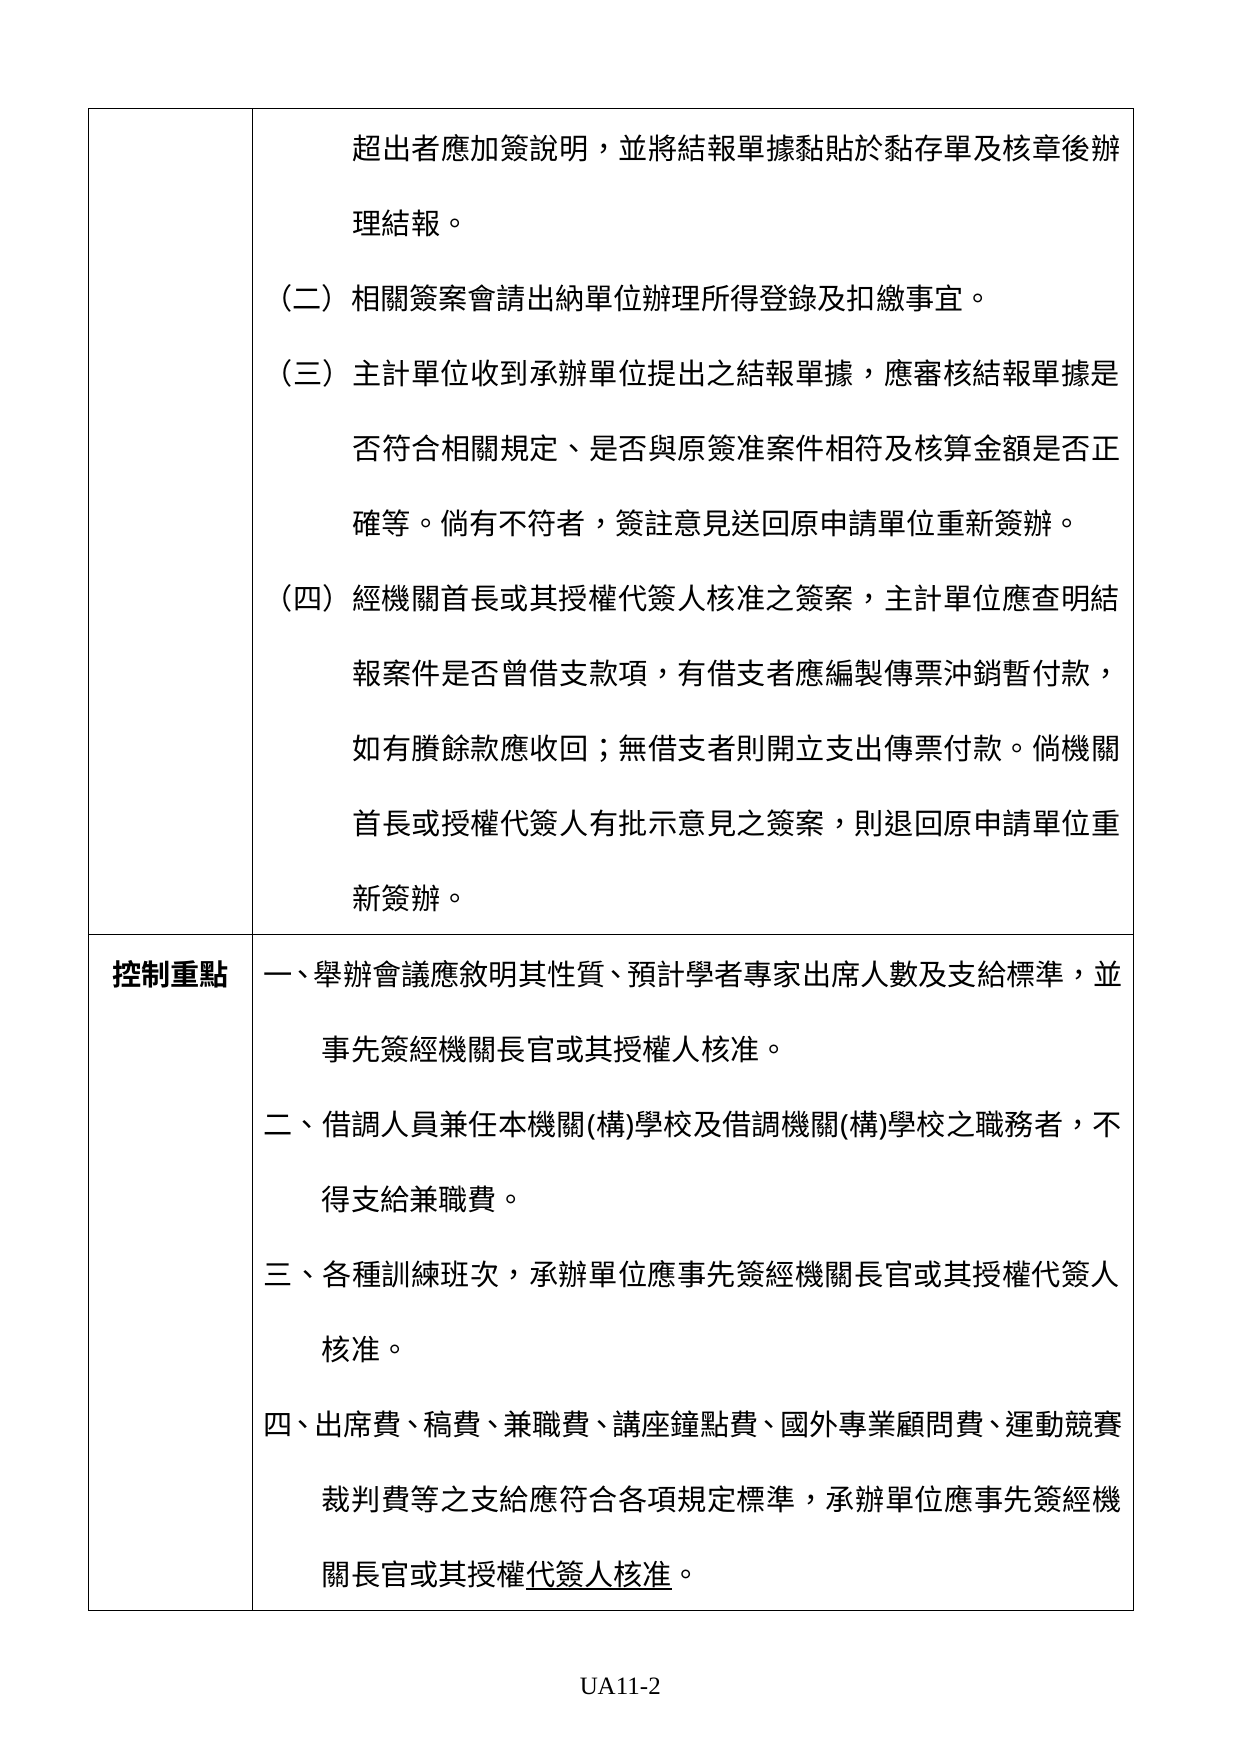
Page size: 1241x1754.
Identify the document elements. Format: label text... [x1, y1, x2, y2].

table_cell [89, 109, 252, 934]
table_cell 控制重點 [89, 935, 252, 1610]
table_cell 一、舉辦會議應敘明其性質、預計學者專家出席人數及支給標準，並事先簽經機關長官或其授權人核准。 二、借調人員兼任本機關(構)學校及借調機關(構)學校之職務者，不得支給兼職費。 三、各種訓練班次，承辦單位應事先簽經機關長官或其授權代簽人核准。 四、出席費、稿費、兼職費、講座鐘點費、國外專業顧問費、運動競賽裁判費等之支給應符合各項規定標準，承辦單位應事先簽經機關長官或其授權代簽人核准。 [253, 935, 1133, 1610]
table_cell 超出者應加簽說明，並將結報單據黏貼於黏存單及核章後辦理結報。 （二）相關簽案會請出納單位辦理所得登錄及扣繳事宜。 （三）主計單位收到承辦單位提出之結報單據，應審核結報單據是否符合相關規定、是否與原簽准案件相符及核算金額是否正確等。倘有不符者，簽註意見送回原申請單位重新簽辦。 （四）經機關首長或其授權代簽人核准之簽案，主計單位應查明結報案件是否曾借支款項，有借支者應編製傳票沖銷暫付款，如有賸餘款應收回；無借支者則開立支出傳票付款。倘機關首長或授權代簽人有批示意見之簽案，則退回原申請單位重新簽辦。 [253, 109, 1133, 934]
